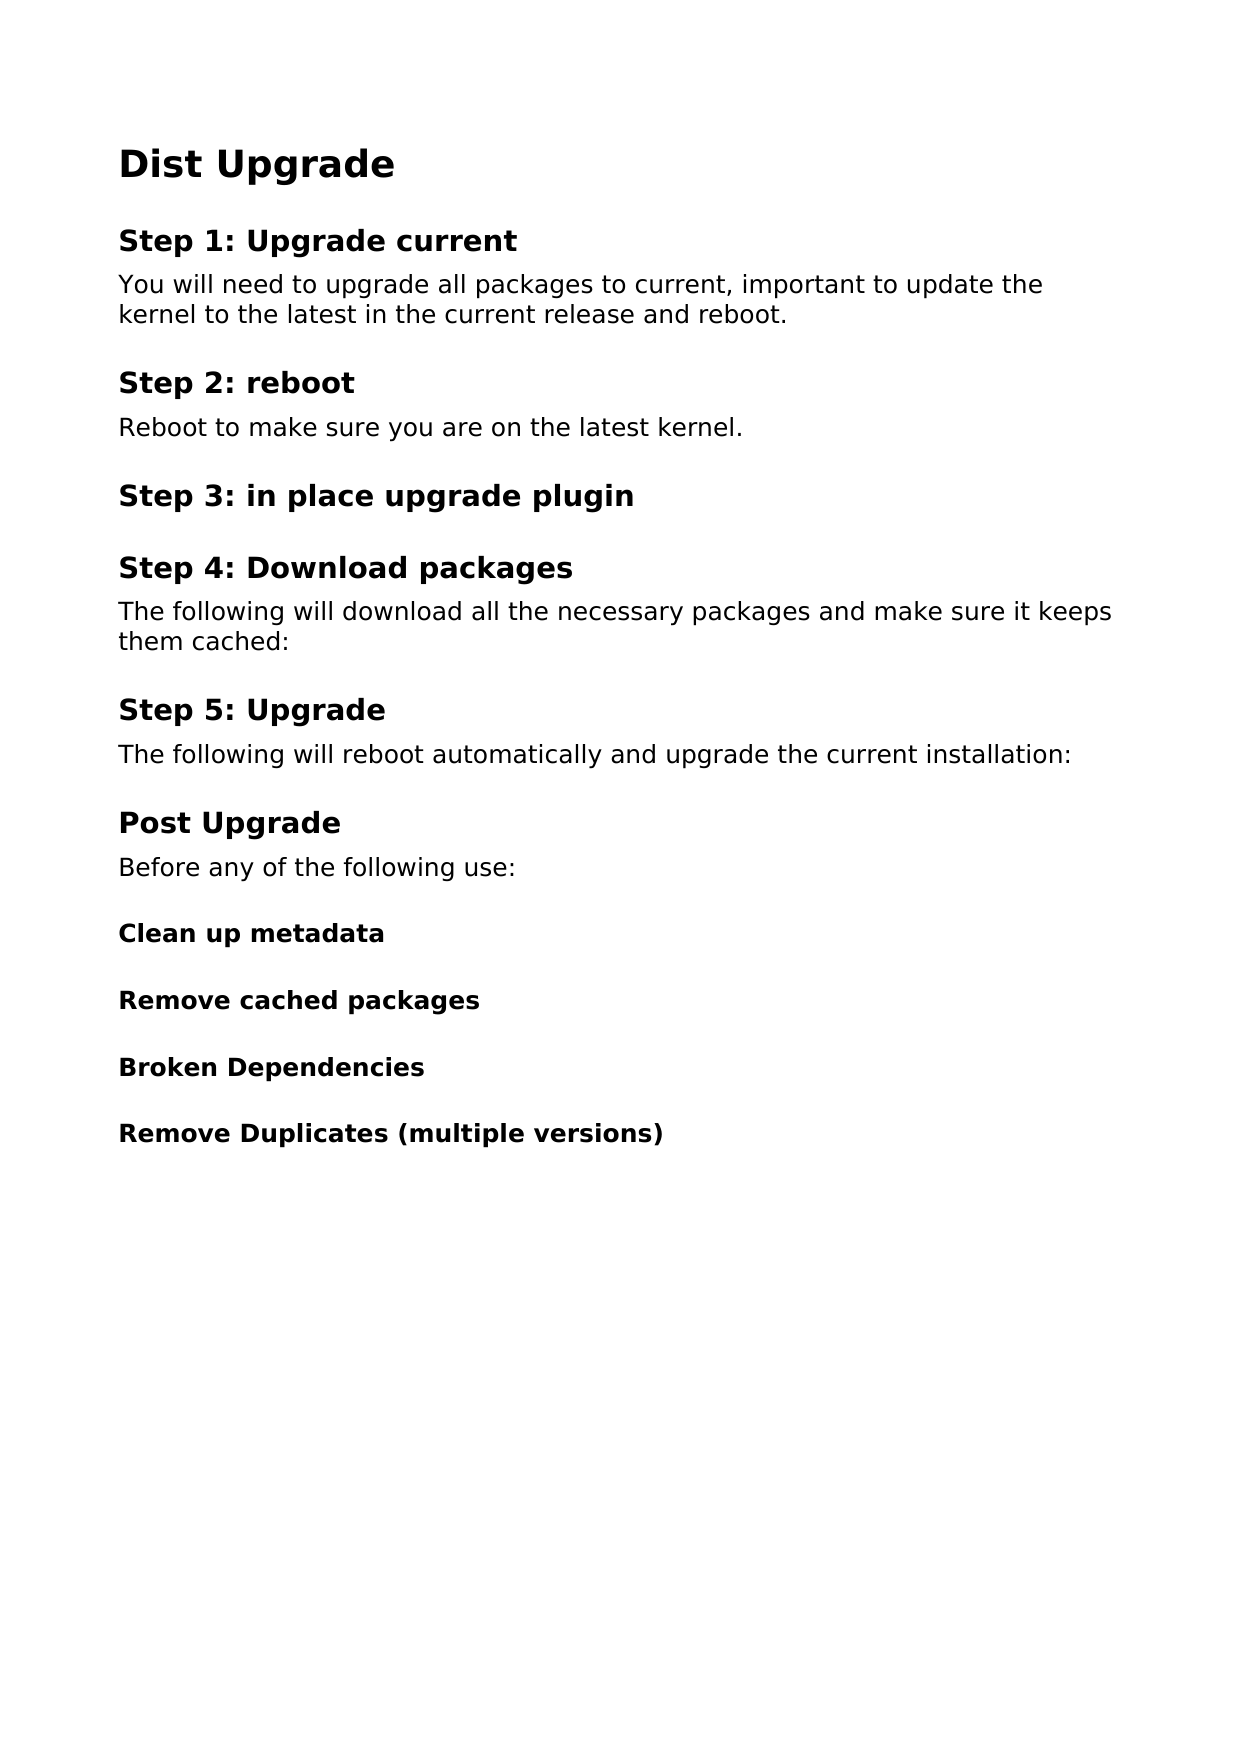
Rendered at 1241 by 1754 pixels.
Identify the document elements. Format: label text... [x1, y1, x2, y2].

text You will need to upgrade all packages to current, important to update the kernel to the latest in the current release and reboot. [118, 271, 1122, 329]
subtitle Step 3: in place upgrade plugin [118, 480, 1122, 514]
subtitle Post Upgrade [118, 807, 1122, 841]
subtitle Step 2: reboot [118, 367, 1122, 401]
subtitle Step 4: Download packages [118, 551, 1122, 585]
subtitle Broken Dependencies [118, 1053, 1122, 1082]
subtitle Step 1: Upgrade current [118, 224, 1122, 258]
text The following will download all the necessary packages and make sure it keeps them cached: [118, 598, 1122, 656]
text Reboot to make sure you are on the latest kernel. [118, 413, 1122, 442]
subtitle Step 5: Upgrade [118, 693, 1122, 727]
subtitle Remove cached packages [118, 986, 1122, 1016]
subtitle Dist Upgrade [118, 143, 1122, 187]
text Before any of the following use: [118, 853, 1122, 882]
subtitle Clean up metadata [118, 920, 1122, 949]
text The following will reboot automatically and upgrade the current installation: [118, 740, 1122, 769]
subtitle Remove Duplicates (multiple versions) [118, 1120, 1122, 1149]
